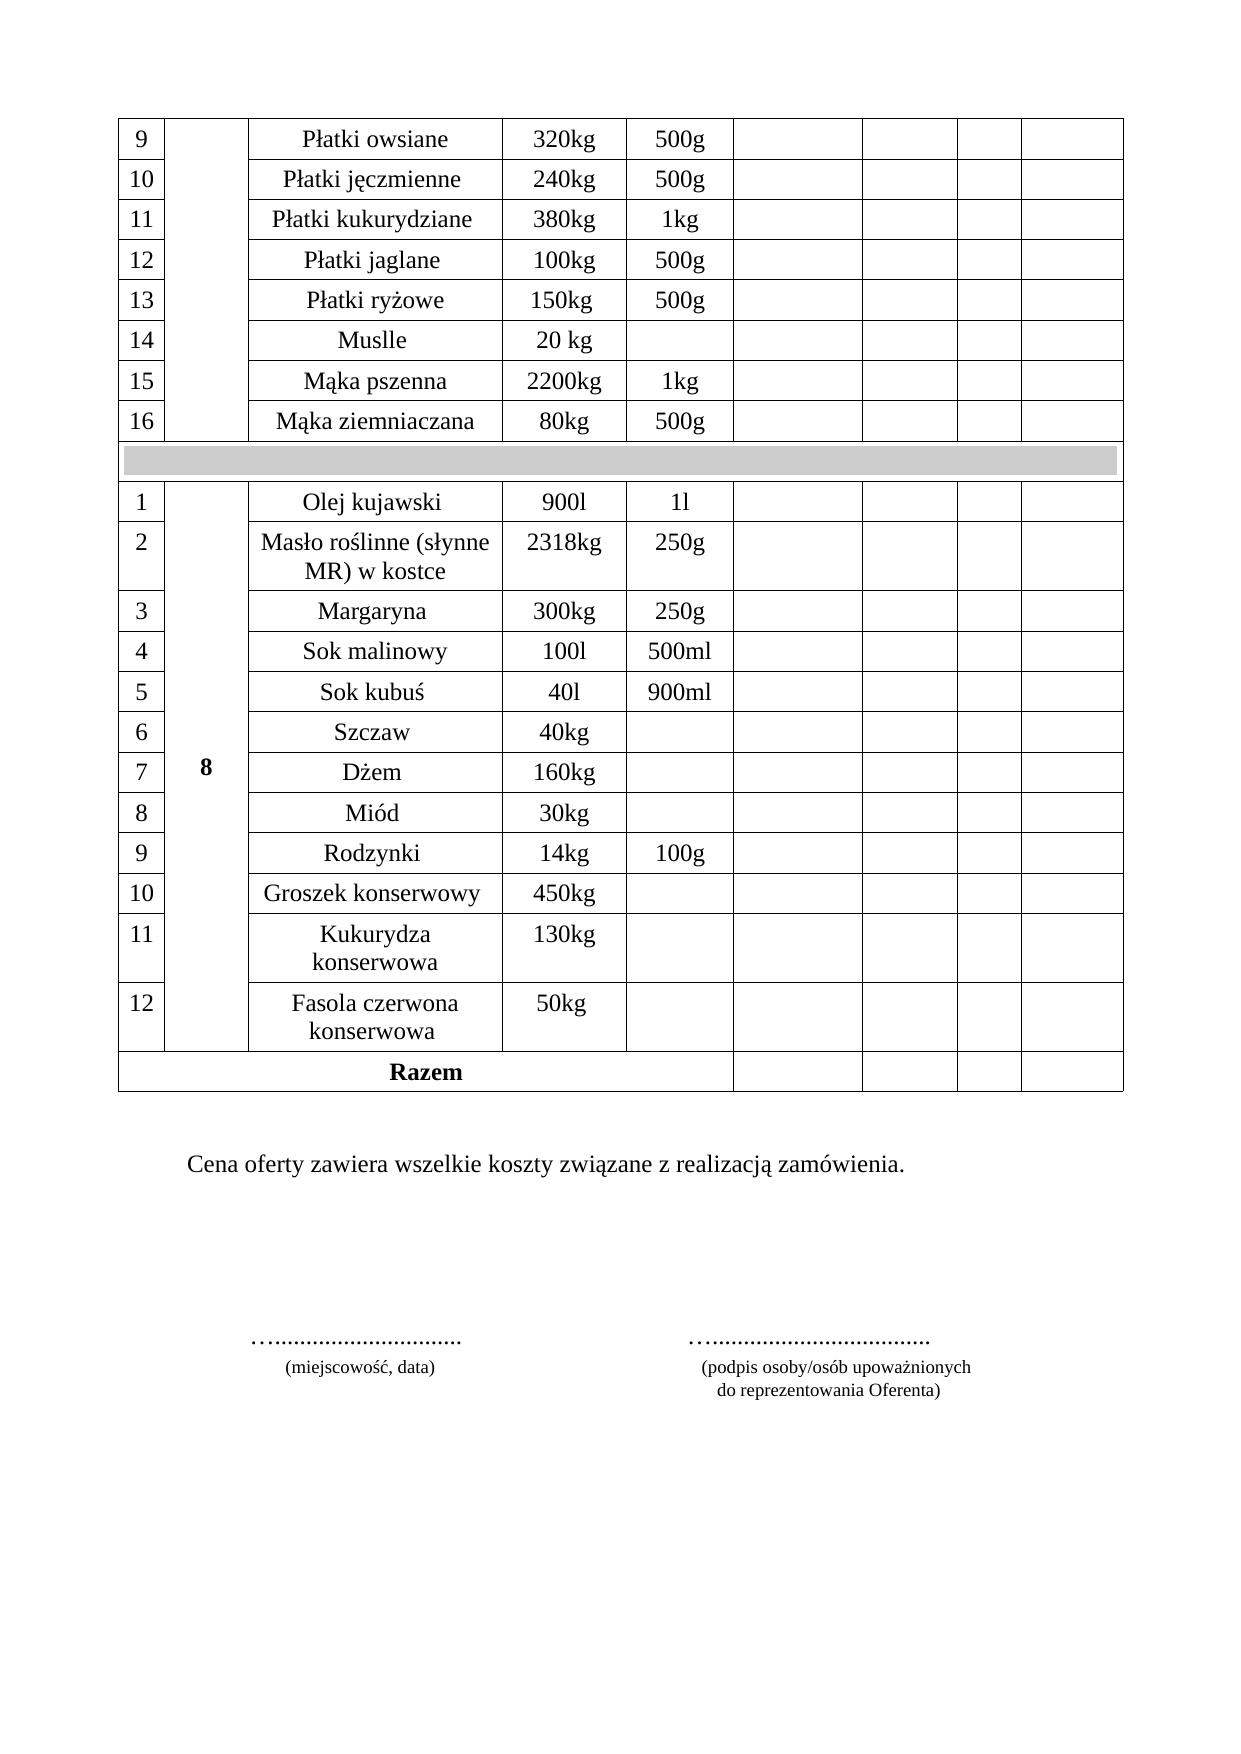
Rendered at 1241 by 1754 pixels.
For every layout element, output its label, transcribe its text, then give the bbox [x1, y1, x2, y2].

table_cell Margaryna [249, 591, 502, 631]
table_cell [627, 321, 733, 360]
table_cell Olej kujawski [249, 482, 502, 521]
table_cell 40l [503, 672, 626, 711]
table_cell [1022, 522, 1123, 590]
table_cell [1022, 119, 1123, 158]
table_cell [958, 983, 1021, 1051]
table_cell [958, 522, 1021, 590]
table_cell 250g [627, 522, 733, 590]
table_cell [627, 753, 733, 792]
table_cell 8 [119, 793, 164, 832]
table_cell [734, 522, 862, 590]
table_cell 16 [119, 401, 164, 441]
table_cell [863, 401, 957, 441]
table_cell [863, 1052, 957, 1091]
table_cell 8 [165, 482, 248, 1051]
table_cell [958, 200, 1021, 239]
table_cell 12 [119, 240, 164, 279]
table_cell [863, 280, 957, 320]
table_cell 130kg [503, 914, 626, 982]
table_cell [1022, 1052, 1123, 1091]
table_cell 1kg [627, 361, 733, 400]
table_cell [1022, 200, 1123, 239]
table_cell [958, 753, 1021, 792]
text (miejscowość, data) (podpis osoby/osób upoważnionych [118, 1350, 1122, 1379]
table_cell 11 [119, 200, 164, 239]
table_cell [1022, 914, 1123, 982]
table_cell [863, 753, 957, 792]
table_cell 300kg [503, 591, 626, 631]
table_cell [958, 712, 1021, 752]
table_cell 100kg [503, 240, 626, 279]
table_cell 380kg [503, 200, 626, 239]
table_cell [734, 361, 862, 400]
table_cell 450kg [503, 874, 626, 913]
table_cell 15 [119, 361, 164, 400]
table_cell [734, 914, 862, 982]
table_cell [863, 672, 957, 711]
table_cell 2200kg [503, 361, 626, 400]
table_cell Rodzynki [249, 833, 502, 872]
table_cell [1022, 160, 1123, 199]
table_cell [734, 200, 862, 239]
table_cell [863, 321, 957, 360]
table_cell [863, 712, 957, 752]
table_cell 1kg [627, 200, 733, 239]
table_cell [958, 1052, 1021, 1091]
table_cell [1022, 753, 1123, 792]
table_cell [863, 482, 957, 521]
table_cell [734, 482, 862, 521]
table_cell [863, 914, 957, 982]
table_cell [734, 1052, 862, 1091]
table_cell 9 [119, 833, 164, 872]
table_cell 150kg [503, 280, 626, 320]
table_cell [734, 119, 862, 158]
table_cell [734, 793, 862, 832]
table_cell 100l [503, 632, 626, 671]
table_cell [958, 119, 1021, 158]
table_cell Płatki kukurydziane [249, 200, 502, 239]
table_cell [734, 321, 862, 360]
table_cell [1022, 632, 1123, 671]
table_cell [958, 401, 1021, 441]
table_cell Sok kubuś [249, 672, 502, 711]
table_cell 4 [119, 632, 164, 671]
table_cell Płatki ryżowe [249, 280, 502, 320]
table_cell [958, 793, 1021, 832]
table_cell [734, 280, 862, 320]
table_cell 1l [627, 482, 733, 521]
table_cell 500g [627, 401, 733, 441]
table_cell 5 [119, 672, 164, 711]
table_cell 14 [119, 321, 164, 360]
table_cell 500ml [627, 632, 733, 671]
table_cell [863, 160, 957, 199]
table_cell [734, 874, 862, 913]
table_cell [1022, 280, 1123, 320]
text do reprezentowania Oferenta) [118, 1379, 1122, 1400]
table_cell 160kg [503, 753, 626, 792]
table_cell Płatki owsiane [249, 119, 502, 158]
table_cell [863, 632, 957, 671]
table_cell [734, 591, 862, 631]
table_cell [958, 833, 1021, 872]
table_cell 40kg [503, 712, 626, 752]
table_cell [958, 632, 1021, 671]
text ….............................. …................................... [118, 1321, 1122, 1350]
table_cell 10 [119, 874, 164, 913]
table_cell Płatki jęczmienne [249, 160, 502, 199]
table_cell [863, 119, 957, 158]
table_cell [1022, 983, 1123, 1051]
table_cell 500g [627, 119, 733, 158]
table_cell [958, 591, 1021, 631]
table_cell [958, 160, 1021, 199]
table_cell Płatki jaglane [249, 240, 502, 279]
table_cell [627, 712, 733, 752]
table_cell 3 [119, 591, 164, 631]
table_cell 2318kg [503, 522, 626, 590]
table_cell 240kg [503, 160, 626, 199]
table_cell 11 [119, 914, 164, 982]
table_cell Miód [249, 793, 502, 832]
table_cell [863, 200, 957, 239]
table_cell Muslle [249, 321, 502, 360]
table_cell [734, 672, 862, 711]
table_cell [1022, 874, 1123, 913]
table_cell Sok malinowy [249, 632, 502, 671]
table_cell [958, 321, 1021, 360]
table_cell Masło roślinne (słynne MR) w kostce [249, 522, 502, 590]
table_cell 10 [119, 160, 164, 199]
table_cell [734, 983, 862, 1051]
table_cell [863, 591, 957, 631]
table_cell [627, 914, 733, 982]
table_cell [958, 672, 1021, 711]
table_cell [1022, 240, 1123, 279]
table_cell 12 [119, 983, 164, 1051]
table_cell [958, 914, 1021, 982]
table_cell 250g [627, 591, 733, 631]
table_cell [627, 793, 733, 832]
table_cell 30kg [503, 793, 626, 832]
table_cell 7 [119, 753, 164, 792]
table_cell 9 [119, 119, 164, 158]
table_cell [165, 119, 248, 441]
table_cell 6 [119, 712, 164, 752]
table_cell Dżem [249, 753, 502, 792]
table_cell [734, 240, 862, 279]
table_cell [863, 240, 957, 279]
table_cell 14kg [503, 833, 626, 872]
table_cell [863, 874, 957, 913]
table_cell 13 [119, 280, 164, 320]
table_cell [958, 874, 1021, 913]
table_cell [734, 401, 862, 441]
table_cell 320kg [503, 119, 626, 158]
table_cell [1022, 401, 1123, 441]
table_cell 1 [119, 482, 164, 521]
table_cell [958, 482, 1021, 521]
table_cell [958, 240, 1021, 279]
table_cell 900l [503, 482, 626, 521]
table_cell 100g [627, 833, 733, 872]
table_cell 20 kg [503, 321, 626, 360]
table_cell [734, 753, 862, 792]
table_cell [734, 833, 862, 872]
table_cell Mąka pszenna [249, 361, 502, 400]
table_cell [863, 983, 957, 1051]
table_cell [627, 983, 733, 1051]
table_cell [863, 361, 957, 400]
table_cell [1022, 712, 1123, 752]
table_cell Kukurydza konserwowa [249, 914, 502, 982]
table_cell [1022, 793, 1123, 832]
table_cell [1022, 361, 1123, 400]
table_cell [734, 632, 862, 671]
table_cell [1022, 482, 1123, 521]
table_cell 50kg [503, 983, 626, 1051]
table_cell Szczaw [249, 712, 502, 752]
table_cell [734, 712, 862, 752]
table_cell Razem [119, 1052, 733, 1091]
table_cell 500g [627, 280, 733, 320]
table_cell 500g [627, 160, 733, 199]
table_cell 80kg [503, 401, 626, 441]
table_cell [863, 833, 957, 872]
table_cell [863, 522, 957, 590]
table_cell 2 [119, 522, 164, 590]
table_cell [1022, 833, 1123, 872]
table_cell [1022, 672, 1123, 711]
table_cell [119, 442, 1123, 481]
table_cell [1022, 321, 1123, 360]
table_cell Groszek konserwowy [249, 874, 502, 913]
table_cell [627, 874, 733, 913]
table_cell [863, 793, 957, 832]
table_cell [734, 160, 862, 199]
table_cell 500g [627, 240, 733, 279]
table_cell [1022, 591, 1123, 631]
text Cena oferty zawiera wszelkie koszty związane z realizacją zamówienia. [118, 1149, 1122, 1178]
table_cell [958, 280, 1021, 320]
table_cell 900ml [627, 672, 733, 711]
table_cell Fasola czerwona konserwowa [249, 983, 502, 1051]
table_cell Mąka ziemniaczana [249, 401, 502, 441]
table_cell [958, 361, 1021, 400]
